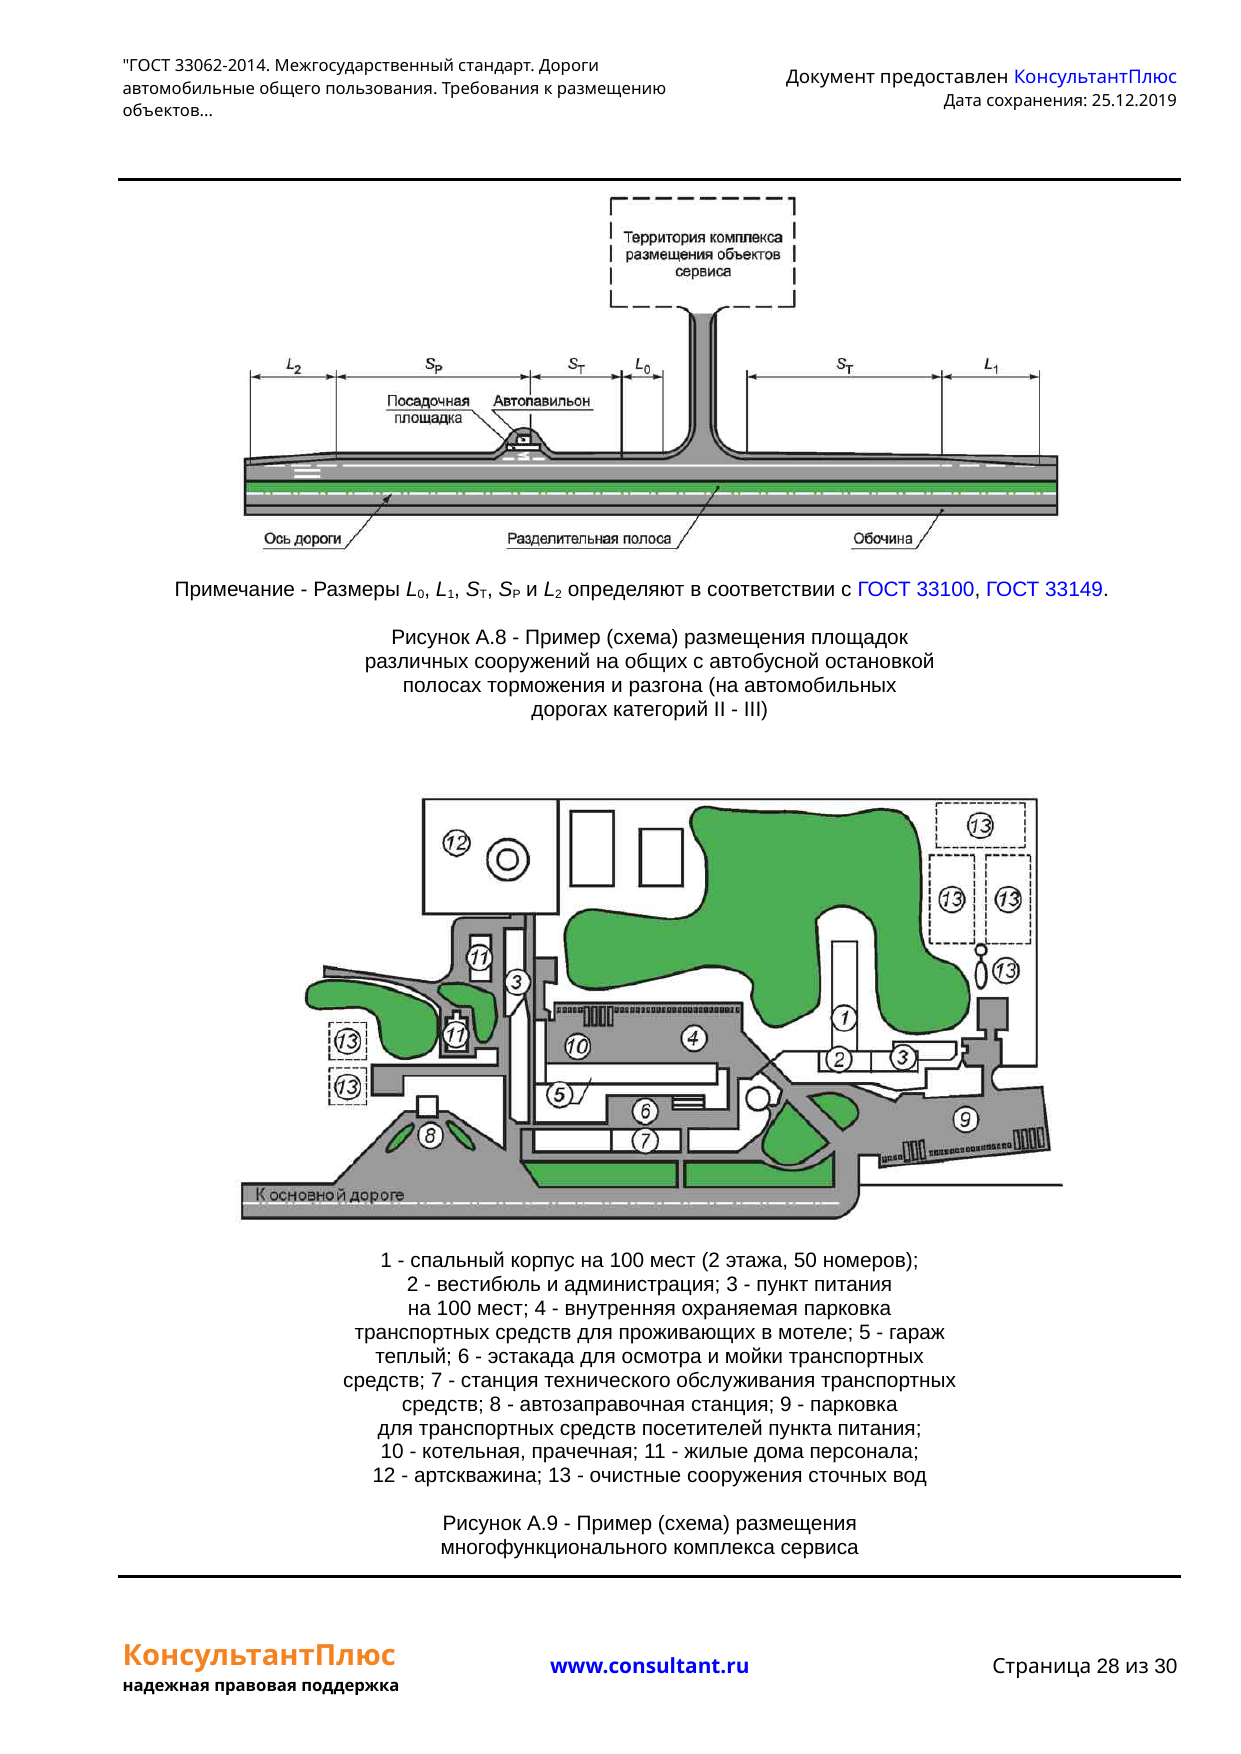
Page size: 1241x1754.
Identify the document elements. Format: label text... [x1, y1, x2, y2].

text средств; 7 - станция технического обслуживания транспортных [118, 1367, 1181, 1391]
text для транспортных средств посетителей пункта питания; [118, 1415, 1181, 1439]
picture [234, 792, 1065, 1224]
text 1 - спальный корпус на 100 мест (2 этажа, 50 номеров); [118, 1248, 1181, 1272]
text средств; 8 - автозаправочная станция; 9 - парковка [118, 1391, 1181, 1415]
text многофункционального комплекса сервиса [118, 1535, 1181, 1559]
text транспортных средств для проживающих в мотеле; 5 - гараж [118, 1319, 1181, 1343]
text 2 - вестибюль и администрация; 3 - пункт питания [118, 1272, 1181, 1296]
text Примечание - Размеры L0, L1, ST, SP и L2 определяют в соответствии с ГОСТ 33100, ГОСТ 33149. [118, 577, 1181, 601]
text теплый; 6 - эстакада для осмотра и мойки транспортных [118, 1343, 1181, 1367]
text дорогах категорий II - III) [118, 697, 1181, 721]
text Рисунок А.8 - Пример (схема) размещения площадок [118, 625, 1181, 649]
text Рисунок А.9 - Пример (схема) размещения [118, 1511, 1181, 1535]
text 10 - котельная, прачечная; 11 - жилые дома персонала; [118, 1439, 1181, 1463]
text на 100 мест; 4 - внутренняя охраняемая парковка [118, 1296, 1181, 1319]
text полосах торможения и разгона (на автомобильных [118, 673, 1181, 697]
text 12 - артскважина; 13 - очистные сооружения сточных вод [118, 1463, 1181, 1487]
text различных сооружений на общих с автобусной остановкой [118, 649, 1181, 673]
picture [238, 192, 1061, 553]
